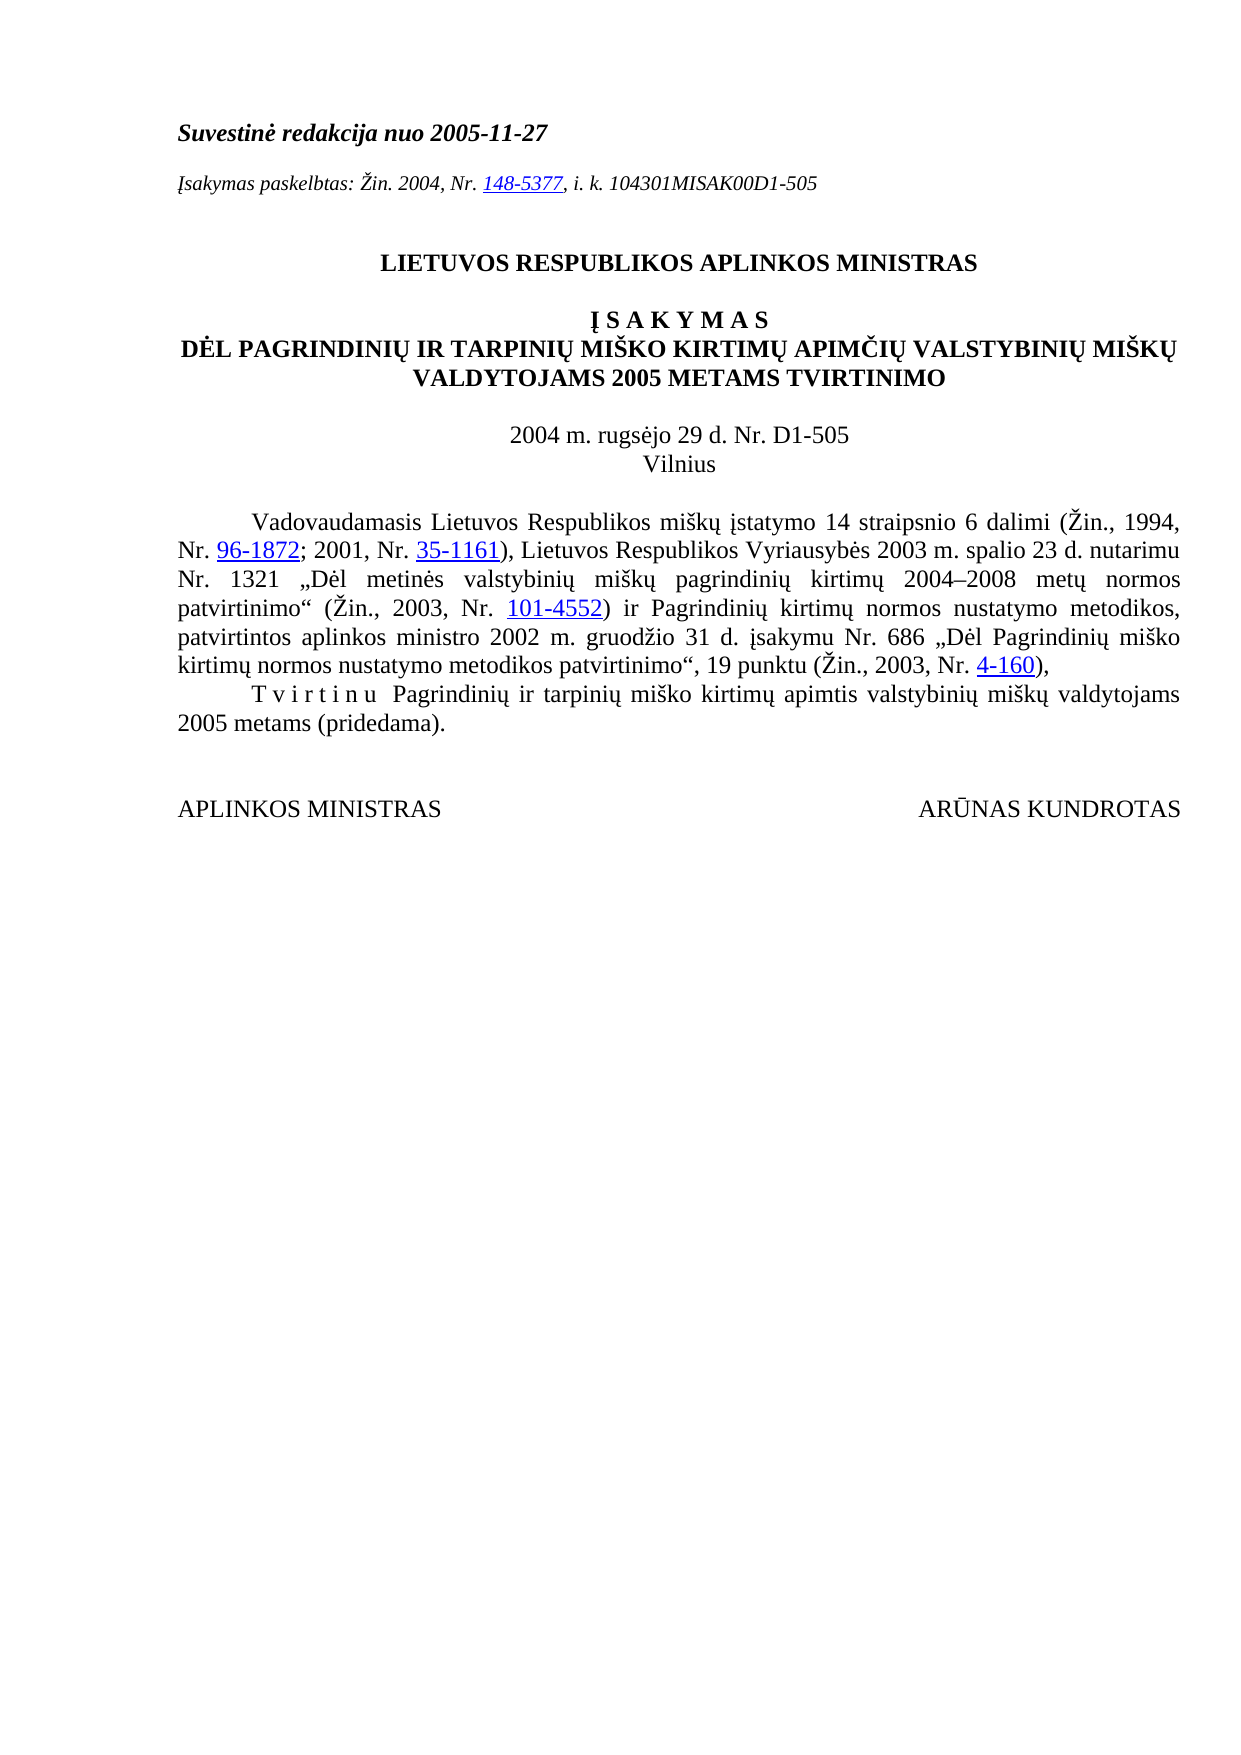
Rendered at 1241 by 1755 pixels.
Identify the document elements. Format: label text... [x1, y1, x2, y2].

text Aplinkos Ministras Arūnas Kundrotas [177, 794, 1181, 823]
text DĖL PAGRINDINIŲ IR TARPINIŲ MIŠKO KIRTIMŲ APIMČIŲ VALSTYBINIŲ MIŠKŲ VALDYTOJAMS 2005 METAMS TVIRTINIMO [177, 334, 1181, 392]
text Tvirtinu Pagrindinių ir tarpinių miško kirtimų apimtis valstybinių miškų valdytojams 2005 metams (pridedama). [177, 679, 1181, 737]
text Vilnius [177, 449, 1181, 478]
text Vadovaudamasis Lietuvos Respublikos miškų įstatymo 14 straipsnio 6 dalimi (Žin., 1994, Nr. 96-1872; 2001, Nr. 35-1161), Lietuvos Respublikos Vyriausybės 2003 m. spalio 23 d. nutarimu Nr. 1321 „Dėl metinės valstybinių miškų pagrindinių kirtimų 2004–2008 metų normos patvirtinimo“ (Žin., 2003, Nr. 101-4552) ir Pagrindinių kirtimų normos nustatymo metodikos, patvirtintos aplinkos ministro 2002 m. gruodžio 31 d. įsakymu Nr. 686 „Dėl Pagrindinių miško kirtimų normos nustatymo metodikos patvirtinimo“, 19 punktu (Žin., 2003, Nr. 4-160), [177, 507, 1181, 679]
text Suvestinė redakcija nuo 2005-11-27 [177, 118, 1181, 147]
text 2004 m. rugsėjo 29 d. Nr. D1-505 [177, 420, 1181, 449]
text Į S A K Y M A S [177, 305, 1181, 334]
text Įsakymas paskelbtas: Žin. 2004, Nr. 148-5377, i. k. 104301MISAK00D1-505 [177, 171, 1181, 195]
text LIETUVOS RESPUBLIKOS APLINKOS MINISTRAS [177, 248, 1181, 277]
